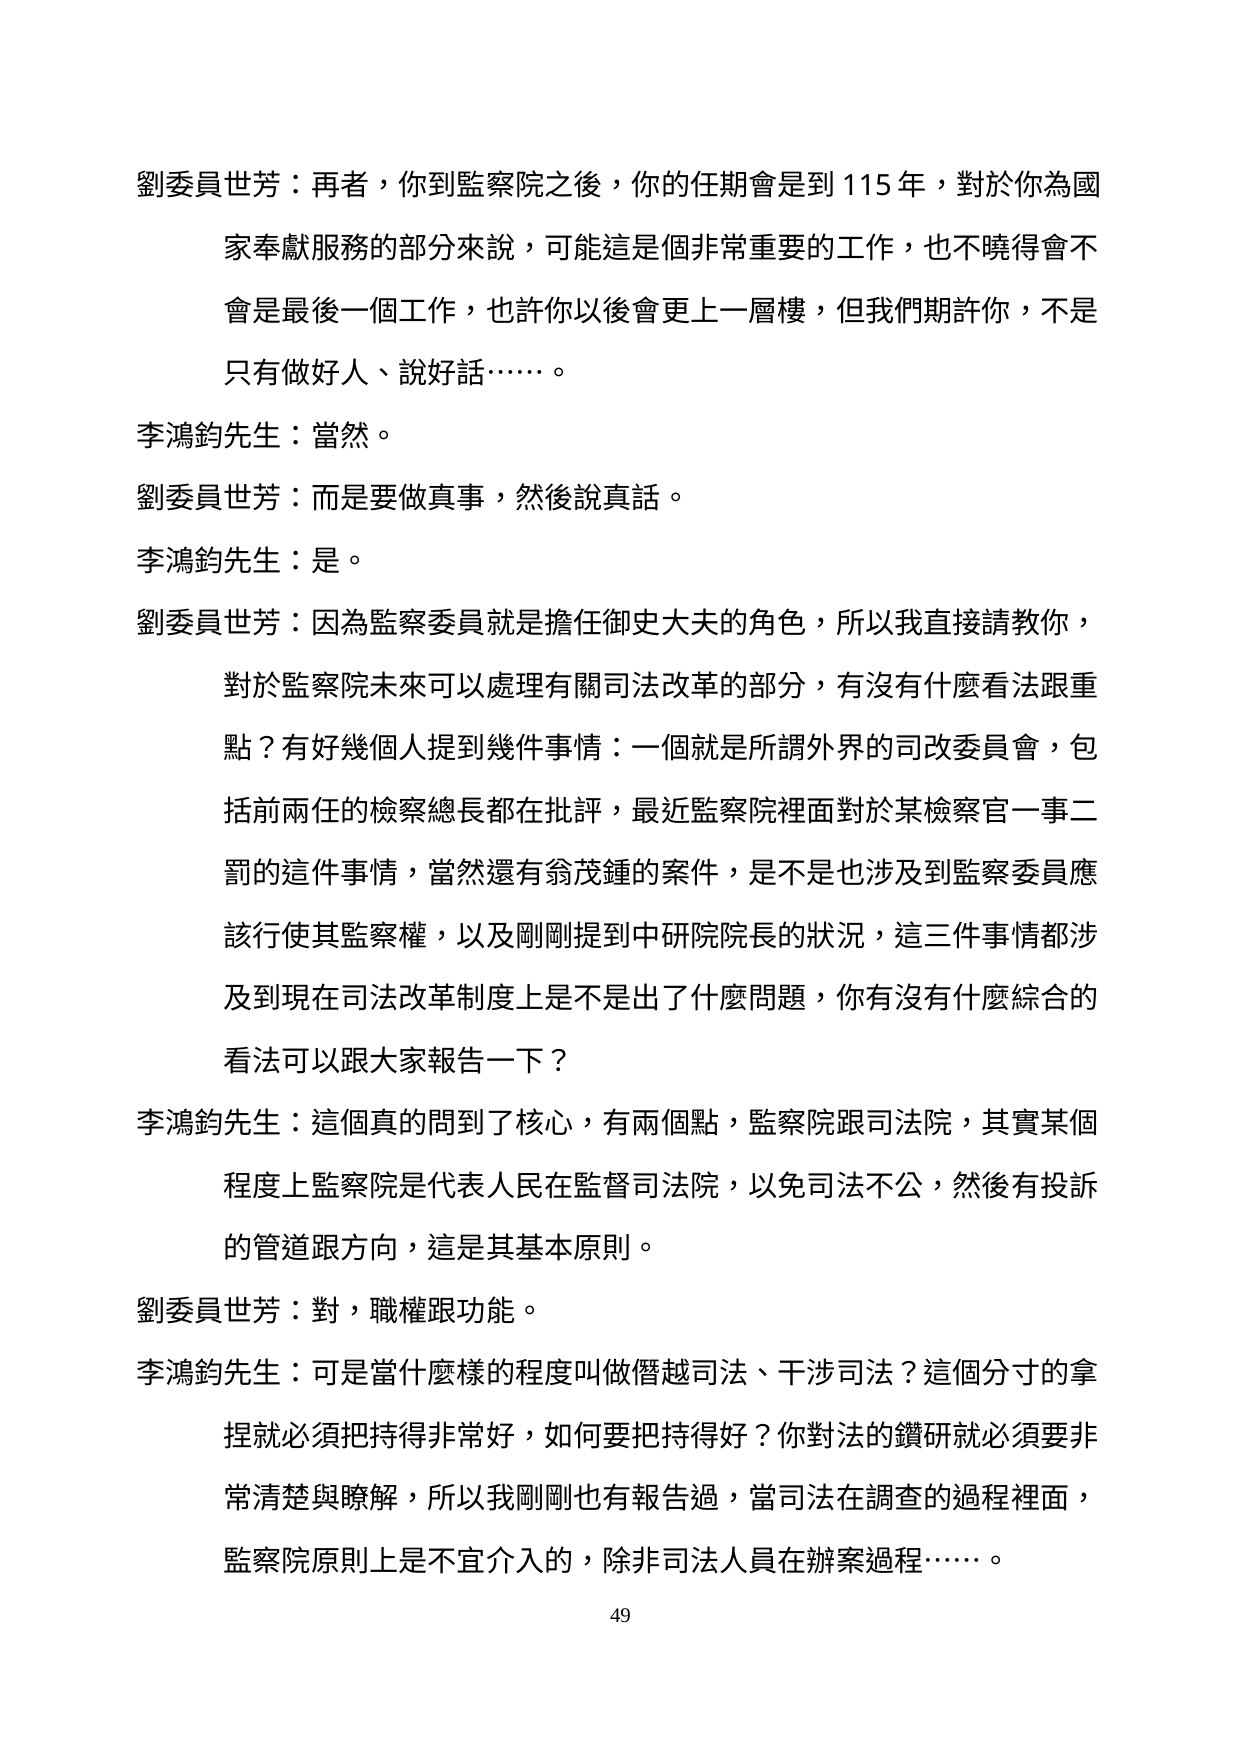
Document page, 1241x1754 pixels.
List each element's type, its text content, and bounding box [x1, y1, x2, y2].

text 李鴻鈞先生：是。 [136, 517, 1104, 579]
text 劉委員世芳：對，職權跟功能。 [136, 1267, 1104, 1329]
text 李鴻鈞先生：當然。 [136, 392, 1104, 454]
text 劉委員世芳：而是要做真事，然後說真話。 [136, 454, 1104, 517]
text 李鴻鈞先生：可是當什麼樣的程度叫做僭越司法、干涉司法？這個分寸的拿捏就必須把持得非常好，如何要把持得好？你對法的鑽研就必須要非常清楚與瞭解，所以我剛剛也有報告過，當司法在調查的過程裡面，監察院原則上是不宜介入的，除非司法人員在辦案過程……。 [136, 1329, 1104, 1579]
text 劉委員世芳：因為監察委員就是擔任御史大夫的角色，所以我直接請教你，對於監察院未來可以處理有關司法改革的部分，有沒有什麼看法跟重點？有好幾個人提到幾件事情：一個就是所謂外界的司改委員會，包括前兩任的檢察總長都在批評，最近監察院裡面對於某檢察官一事二罰的這件事情，當然還有翁茂鍾的案件，是不是也涉及到監察委員應該行使其監察權，以及剛剛提到中研院院長的狀況，這三件事情都涉及到現在司法改革制度上是不是出了什麼問題，你有沒有什麼綜合的看法可以跟大家報告一下？ [136, 579, 1104, 1079]
text 李鴻鈞先生：這個真的問到了核心，有兩個點，監察院跟司法院，其實某個程度上監察院是代表人民在監督司法院，以免司法不公，然後有投訴的管道跟方向，這是其基本原則。 [136, 1079, 1104, 1267]
text 劉委員世芳：再者，你到監察院之後，你的任期會是到115年，對於你為國家奉獻服務的部分來說，可能這是個非常重要的工作，也不曉得會不會是最後一個工作，也許你以後會更上一層樓，但我們期許你，不是只有做好人、說好話……。 [136, 142, 1104, 392]
